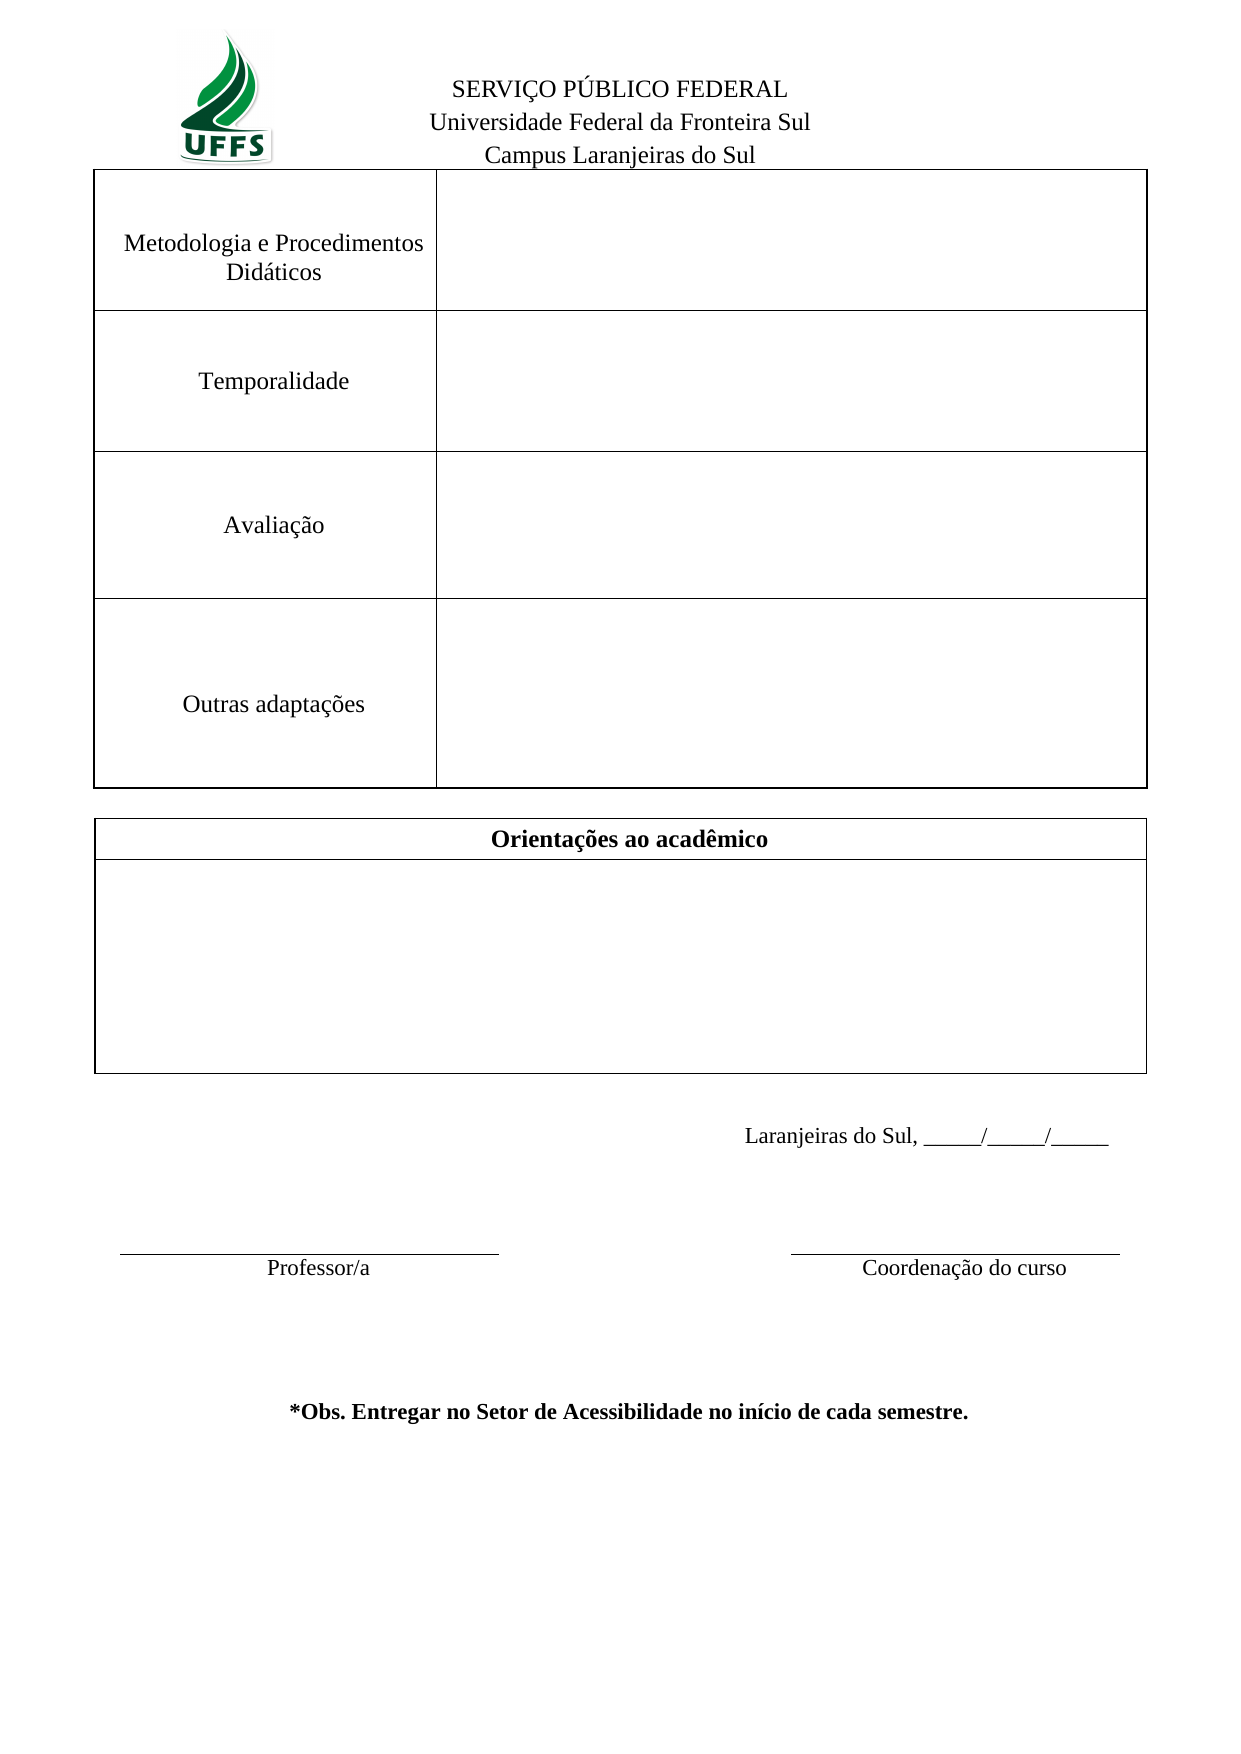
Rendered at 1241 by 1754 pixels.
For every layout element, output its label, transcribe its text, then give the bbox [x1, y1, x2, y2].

table_cell [437, 452, 1146, 598]
table_cell [437, 311, 1146, 451]
table_header Coordenação do curso [791, 1255, 1120, 1283]
table_cell [437, 599, 1146, 787]
picture [175, 29, 275, 167]
table_cell Outras adaptações [95, 599, 436, 787]
text Laranjeiras do Sul, _____/_____/_____ [75, 1122, 1109, 1148]
table_cell [96, 860, 1146, 1072]
table_header [499, 1254, 791, 1283]
table_cell [437, 170, 1146, 309]
table_cell Avaliação [95, 452, 436, 598]
text *Obs. Entregar no Setor de Acessibilidade no início de cada semestre. [93, 1398, 1165, 1424]
table_cell Temporalidade [95, 311, 436, 451]
table_cell Metodologia e Procedimentos Didáticos [95, 170, 436, 309]
table_header Professor/a [120, 1255, 498, 1283]
table_header Orientações ao acadêmico [96, 819, 1146, 859]
